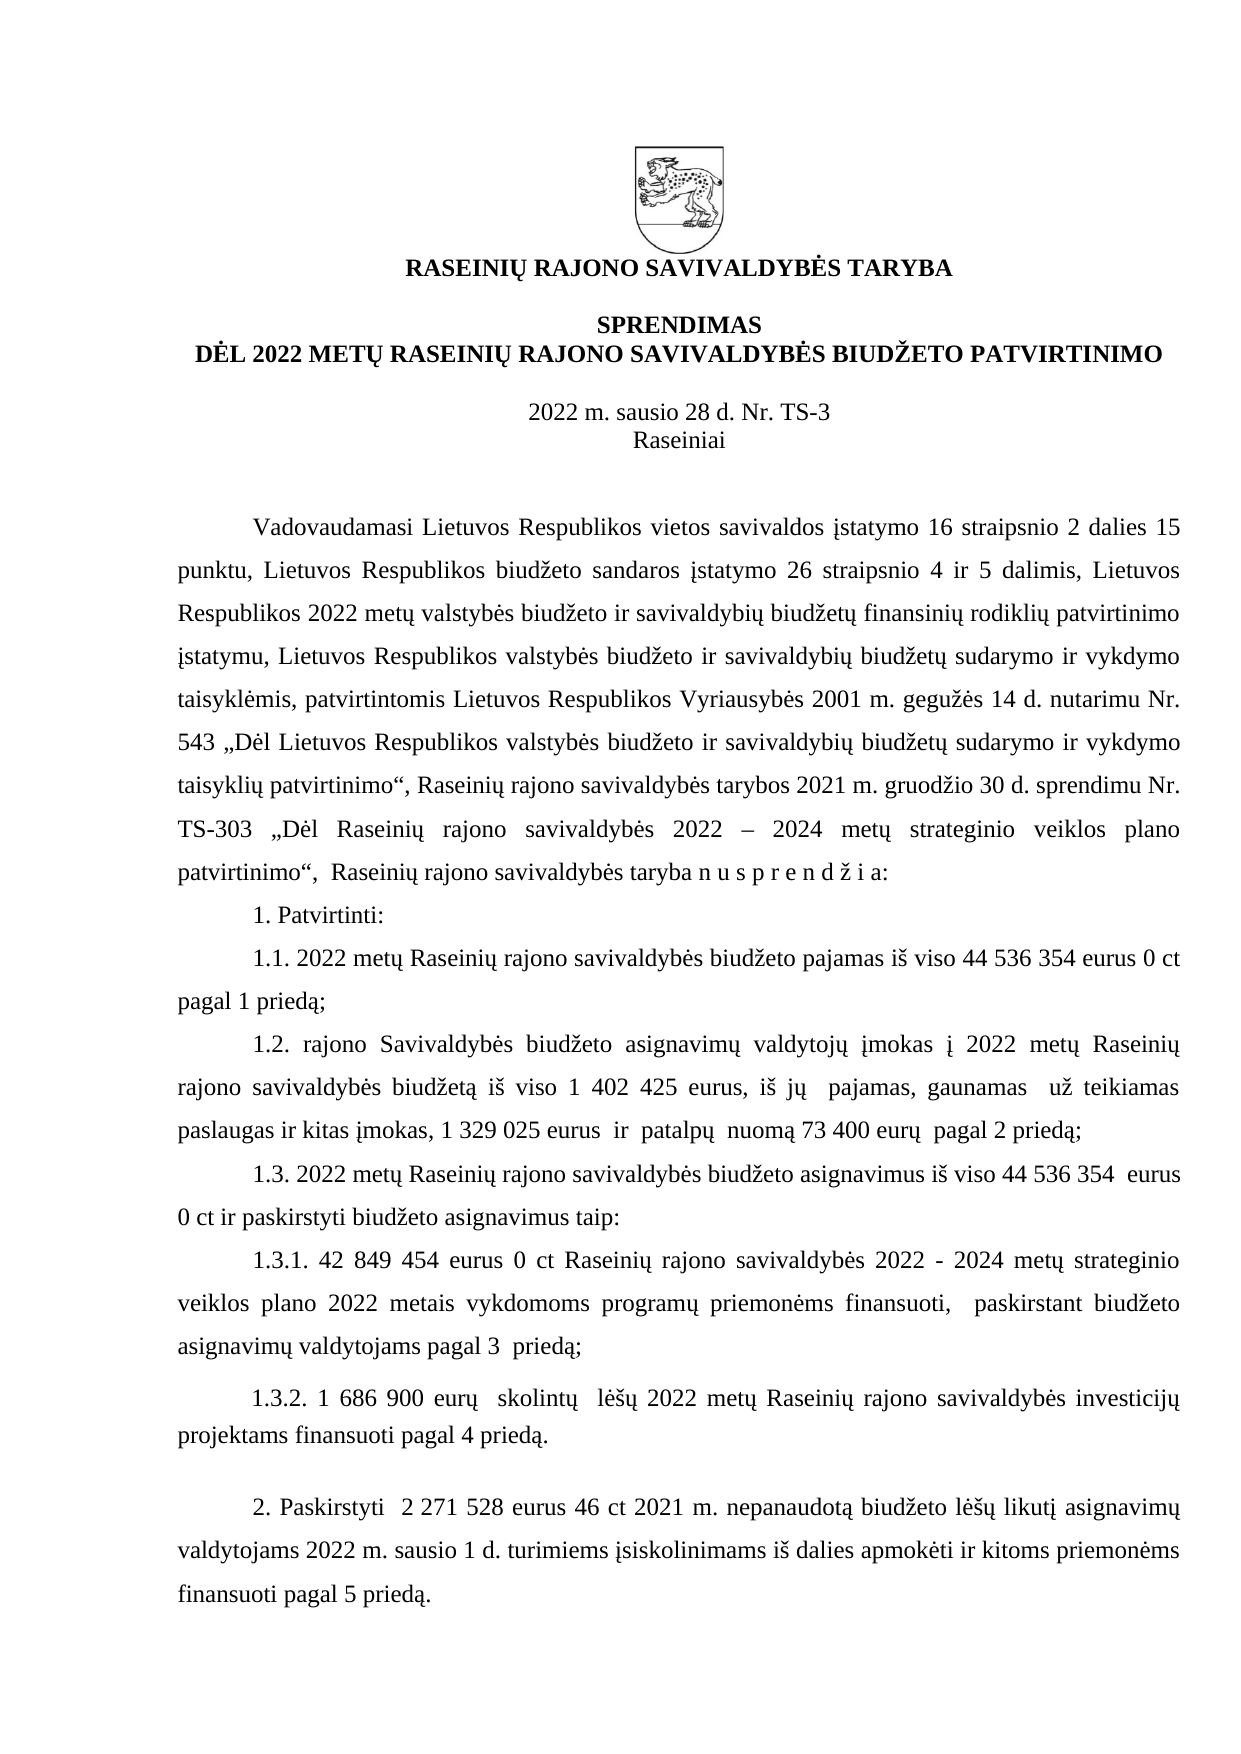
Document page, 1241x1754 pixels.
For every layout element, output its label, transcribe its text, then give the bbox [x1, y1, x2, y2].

text Vadovaudamasi Lietuvos Respublikos vietos savivaldos įstatymo 16 straipsnio 2 dalies 15 punktu, Lietuvos Respublikos biudžeto sandaros įstatymo 26 straipsnio 4 ir 5 dalimis, Lietuvos Respublikos 2022 metų valstybės biudžeto ir savivaldybių biudžetų finansinių rodiklių patvirtinimo įstatymu, Lietuvos Respublikos valstybės biudžeto ir savivaldybių biudžetų sudarymo ir vykdymo taisyklėmis, patvirtintomis Lietuvos Respublikos Vyriausybės 2001 m. gegužės 14 d. nutarimu Nr. 543 „Dėl Lietuvos Respublikos valstybės biudžeto ir savivaldybių biudžetų sudarymo ir vykdymo taisyklių patvirtinimo“, Raseinių rajono savivaldybės tarybos 2021 m. gruodžio 30 d. sprendimu Nr. TS-303 „Dėl Raseinių rajono savivaldybės 2022 – 2024 metų strateginio veiklos plano patvirtinimo“, Raseinių rajono savivaldybės taryba n u s p r e n d ž i a: [177, 512, 1181, 886]
text 2022 m. sausio 28 d. Nr. TS-3 [177, 397, 1181, 426]
text 1.3. 2022 metų Raseinių rajono savivaldybės biudžeto asignavimus iš viso 44 536 354 eurus 0 ct ir paskirstyti biudžeto asignavimus taip: [177, 1159, 1181, 1231]
text RASEINIŲ RAJONO SAVIVALDYBĖS TARYBA [177, 253, 1181, 282]
text 1.3.2. 1 686 900 eurų skolintų lėšų 2022 metų Raseinių rajono savivaldybės investicijų projektams finansuoti pagal 4 priedą. [177, 1374, 1181, 1449]
text 1.1. 2022 metų Raseinių rajono savivaldybės biudžeto pajamas iš viso 44 536 354 eurus 0 ct pagal 1 priedą; [177, 943, 1181, 1015]
text DĖL 2022 METŲ RASEINIŲ RAJONO SAVIVALDYBĖS BIUDŽETO PATVIRTINIMO [177, 339, 1181, 368]
text 2. Paskirstyti 2 271 528 eurus 46 ct 2021 m. nepanaudotą biudžeto lėšų likutį asignavimų valdytojams 2022 m. sausio 1 d. turimiems įsiskolinimams iš dalies apmokėti ir kitoms priemonėms finansuoti pagal 5 priedą. [177, 1492, 1181, 1607]
text 1.2. rajono Savivaldybės biudžeto asignavimų valdytojų įmokas į 2022 metų Raseinių rajono savivaldybės biudžetą iš viso 1 402 425 eurus, iš jų pajamas, gaunamas už teikiamas paslaugas ir kitas įmokas, 1 329 025 eurus ir patalpų nuomą 73 400 eurų pagal 2 priedą; [177, 1029, 1181, 1144]
text SPRENDIMAS [177, 311, 1181, 339]
text 1. Patvirtinti: [177, 900, 1181, 929]
text 1.3.1. 42 849 454 eurus 0 ct Raseinių rajono savivaldybės 2022 - 2024 metų strateginio veiklos plano 2022 metais vykdomoms programų priemonėms finansuoti, paskirstant biudžeto asignavimų valdytojams pagal 3 priedą; [177, 1245, 1181, 1360]
text Raseiniai [177, 426, 1181, 454]
